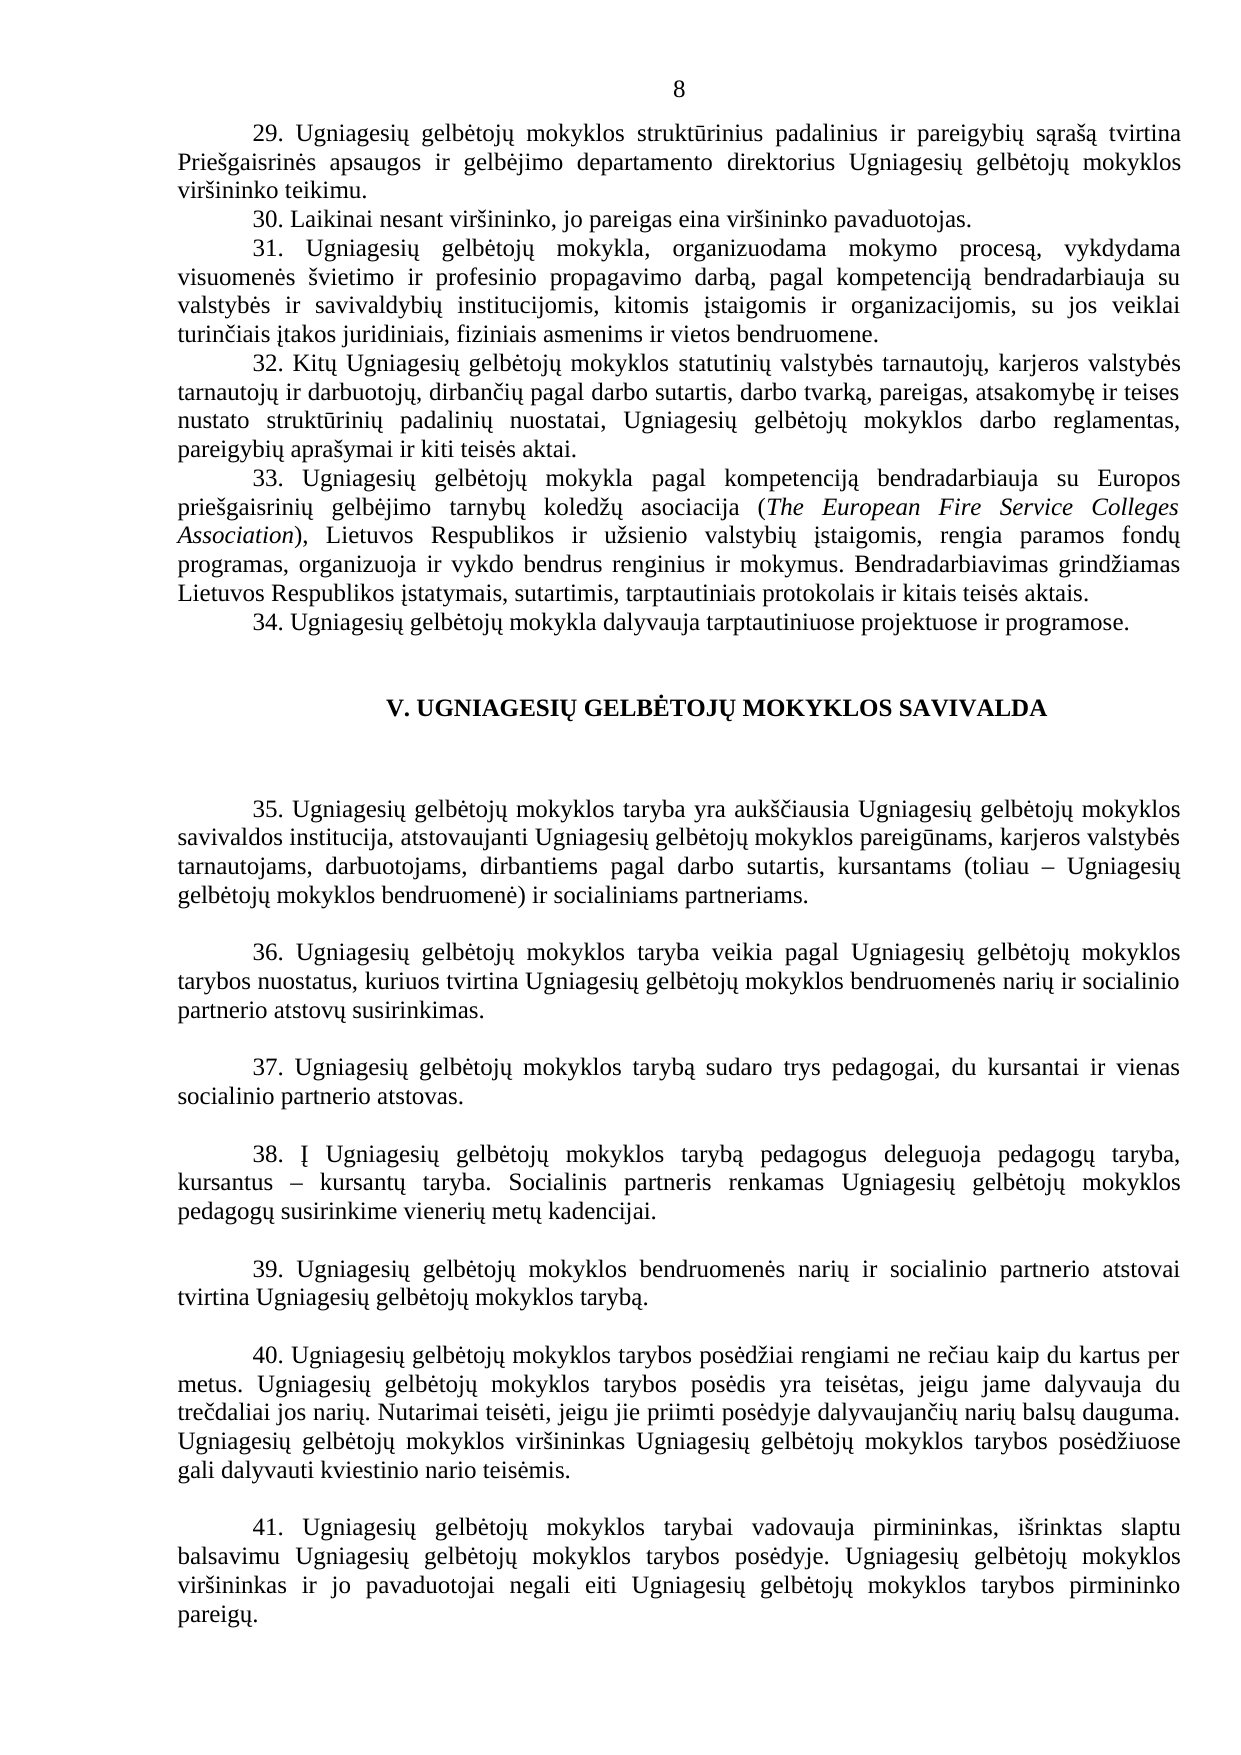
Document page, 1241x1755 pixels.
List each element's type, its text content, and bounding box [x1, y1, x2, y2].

text 39. Ugniagesių gelbėtojų mokyklos bendruomenės narių ir socialinio partnerio atstovai tvirtina Ugniagesių gelbėtojų mokyklos tarybą. [177, 1254, 1181, 1311]
text 35. Ugniagesių gelbėtojų mokyklos taryba yra aukščiausia Ugniagesių gelbėtojų mokyklos savivaldos institucija, atstovaujanti Ugniagesių gelbėtojų mokyklos pareigūnams, karjeros valstybės tarnautojams, darbuotojams, dirbantiems pagal darbo sutartis, kursantams (toliau – Ugniagesių gelbėtojų mokyklos bendruomenė) ir socialiniams partneriams. [177, 794, 1181, 909]
text V. UGNIAGESIŲ GELBĖTOJŲ MOKYKLOS SAVIVALDA [177, 693, 1181, 722]
text 41. Ugniagesių gelbėtojų mokyklos tarybai vadovauja pirmininkas, išrinktas slaptu balsavimu Ugniagesių gelbėtojų mokyklos tarybos posėdyje. Ugniagesių gelbėtojų mokyklos viršininkas ir jo pavaduotojai negali eiti Ugniagesių gelbėtojų mokyklos tarybos pirmininko pareigų. [177, 1512, 1181, 1627]
text 40. Ugniagesių gelbėtojų mokyklos tarybos posėdžiai rengiami ne rečiau kaip du kartus per metus. Ugniagesių gelbėtojų mokyklos tarybos posėdis yra teisėtas, jeigu jame dalyvauja du trečdaliai jos narių. Nutarimai teisėti, jeigu jie priimti posėdyje dalyvaujančių narių balsų dauguma. Ugniagesių gelbėtojų mokyklos viršininkas Ugniagesių gelbėtojų mokyklos tarybos posėdžiuose gali dalyvauti kviestinio nario teisėmis. [177, 1340, 1181, 1484]
text 36. Ugniagesių gelbėtojų mokyklos taryba veikia pagal Ugniagesių gelbėtojų mokyklos tarybos nuostatus, kuriuos tvirtina Ugniagesių gelbėtojų mokyklos bendruomenės narių ir socialinio partnerio atstovų susirinkimas. [177, 937, 1181, 1024]
text 29. Ugniagesių gelbėtojų mokyklos struktūrinius padalinius ir pareigybių sąrašą tvirtina Priešgaisrinės apsaugos ir gelbėjimo departamento direktorius Ugniagesių gelbėtojų mokyklos viršininko teikimu. [177, 118, 1181, 204]
text 31. Ugniagesių gelbėtojų mokykla, organizuodama mokymo procesą, vykdydama visuomenės švietimo ir profesinio propagavimo darbą, pagal kompetenciją bendradarbiauja su valstybės ir savivaldybių institucijomis, kitomis įstaigomis ir organizacijomis, su jos veiklai turinčiais įtakos juridiniais, fiziniais asmenims ir vietos bendruomene. [177, 233, 1181, 348]
text 33. Ugniagesių gelbėtojų mokykla pagal kompetenciją bendradarbiauja su Europos priešgaisrinių gelbėjimo tarnybų koledžų asociacija (The European Fire Service Colleges Association), Lietuvos Respublikos ir užsienio valstybių įstaigomis, rengia paramos fondų programas, organizuoja ir vykdo bendrus renginius ir mokymus. Bendradarbiavimas grindžiamas Lietuvos Respublikos įstatymais, sutartimis, tarptautiniais protokolais ir kitais teisės aktais. [177, 463, 1181, 607]
text 38. Į Ugniagesių gelbėtojų mokyklos tarybą pedagogus deleguoja pedagogų taryba, kursantus – kursantų taryba. Socialinis partneris renkamas Ugniagesių gelbėtojų mokyklos pedagogų susirinkime vienerių metų kadencijai. [177, 1139, 1181, 1225]
text 32. Kitų Ugniagesių gelbėtojų mokyklos statutinių valstybės tarnautojų, karjeros valstybės tarnautojų ir darbuotojų, dirbančių pagal darbo sutartis, darbo tvarką, pareigas, atsakomybę ir teises nustato struktūrinių padalinių nuostatai, Ugniagesių gelbėtojų mokyklos darbo reglamentas, pareigybių aprašymai ir kiti teisės aktai. [177, 348, 1181, 463]
text 34. Ugniagesių gelbėtojų mokykla dalyvauja tarptautiniuose projektuose ir programose. [177, 607, 1181, 636]
text 37. Ugniagesių gelbėtojų mokyklos tarybą sudaro trys pedagogai, du kursantai ir vienas socialinio partnerio atstovas. [177, 1052, 1181, 1110]
text 30. Laikinai nesant viršininko, jo pareigas eina viršininko pavaduotojas. [177, 204, 1181, 233]
